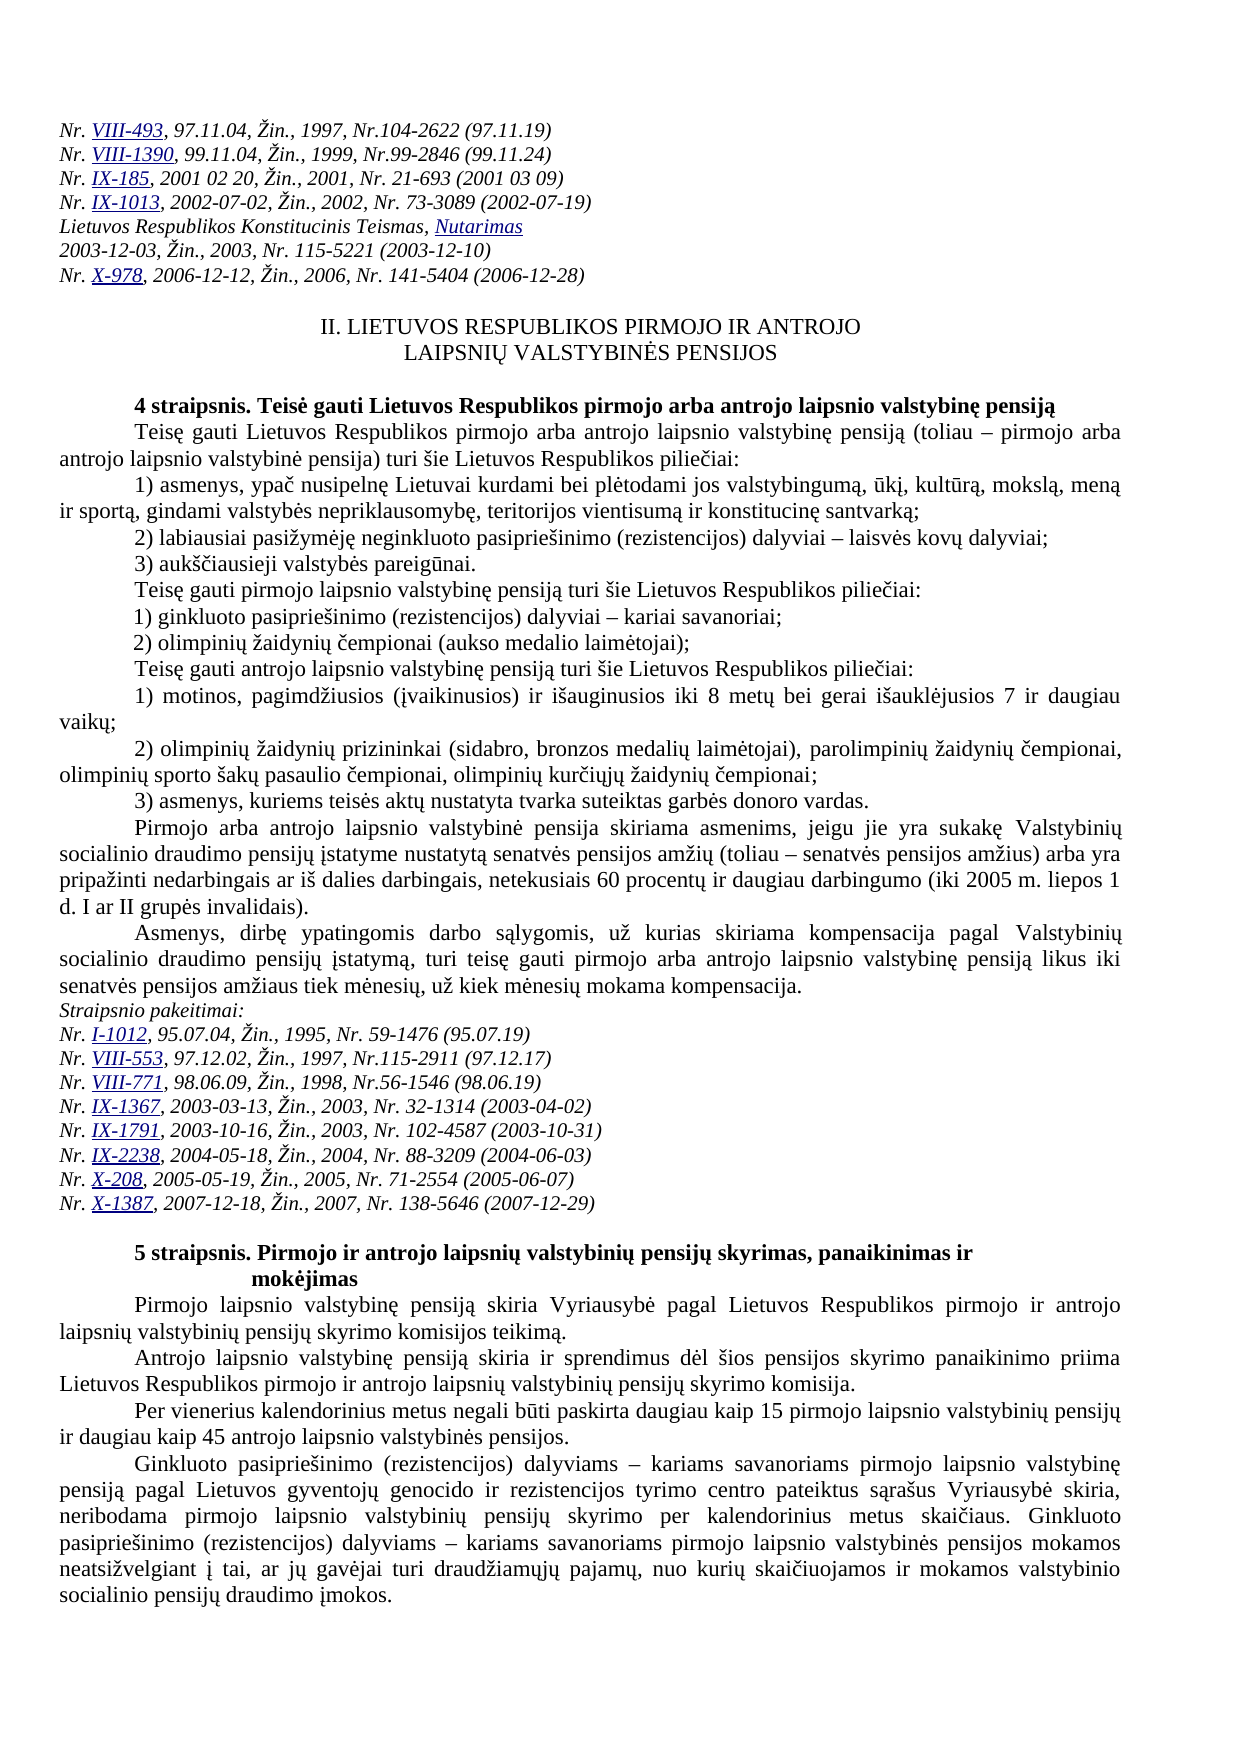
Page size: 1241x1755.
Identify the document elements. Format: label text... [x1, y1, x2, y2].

text Nr. X-208, 2005-05-19, Žin., 2005, Nr. 71-2554 (2005-06-07) [59, 1167, 1122, 1191]
text 1) ginkluoto pasipriešinimo (rezistencijos) dalyviai – kariai savanoriai; [59, 603, 1122, 629]
text 5 straipsnis. Pirmojo ir antrojo laipsnių valstybinių pensijų skyrimas, panaikinimas ir [134, 1239, 1122, 1265]
text 3) aukščiausieji valstybės pareigūnai. [59, 550, 1122, 576]
text Straipsnio pakeitimai: [59, 998, 1122, 1022]
text 2) olimpinių žaidynių prizininkai (sidabro, bronzos medalių laimėtojai), parolimpinių žaidynių čempionai, olimpinių sporto šakų pasaulio čempionai, olimpinių kurčiųjų žaidynių čempionai; [59, 734, 1122, 787]
text Nr. X-978, 2006-12-12, Žin., 2006, Nr. 141-5404 (2006-12-28) [59, 262, 1122, 287]
text Pirmojo arba antrojo laipsnio valstybinė pensija skiriama asmenims, jeigu jie yra sukakę Valstybinių socialinio draudimo pensijų įstatyme nustatytą senatvės pensijos amžių (toliau – senatvės pensijos amžius) arba yra pripažinti nedarbingais ar iš dalies darbingais, netekusiais 60 procentų ir daugiau darbingumo (iki 2005 m. liepos 1 d. I ar II grupės invalidais). [59, 814, 1122, 919]
text 3) asmenys, kuriems teisės aktų nustatyta tvarka suteiktas garbės donoro vardas. [59, 787, 1122, 814]
text Nr. I-1012, 95.07.04, Žin., 1995, Nr. 59-1476 (95.07.19) [59, 1022, 1122, 1046]
text Nr. X-1387, 2007-12-18, Žin., 2007, Nr. 138-5646 (2007-12-29) [59, 1191, 1122, 1215]
text Lietuvos Respublikos Konstitucinis Teismas, Nutarimas [59, 214, 1122, 238]
text Antrojo laipsnio valstybinę pensiją skiria ir sprendimus dėl šios pensijos skyrimo panaikinimo priima Lietuvos Respublikos pirmojo ir antrojo laipsnių valstybinių pensijų skyrimo komisija. [59, 1344, 1121, 1397]
text 1) asmenys, ypač nusipelnę Lietuvai kurdami bei plėtodami jos valstybingumą, ūkį, kultūrą, mokslą, meną ir sportą, gindami valstybės nepriklausomybę, teritorijos vientisumą ir konstitucinę santvarką; [59, 471, 1122, 524]
text 2) labiausiai pasižymėję neginkluoto pasipriešinimo (rezistencijos) dalyviai – laisvės kovų dalyviai; [59, 524, 1122, 550]
text Nr. IX-2238, 2004-05-18, Žin., 2004, Nr. 88-3209 (2004-06-03) [59, 1142, 1122, 1167]
text Asmenys, dirbę ypatingomis darbo sąlygomis, už kurias skiriama kompensacija pagal Valstybinių socialinio draudimo pensijų įstatymą, turi teisę gauti pirmojo arba antrojo laipsnio valstybinę pensiją likus iki senatvės pensijos amžiaus tiek mėnesių, už kiek mėnesių mokama kompensacija. [59, 919, 1122, 998]
text 2003-12-03, Žin., 2003, Nr. 115-5221 (2003-12-10) [59, 238, 1122, 262]
text Teisę gauti pirmojo laipsnio valstybinę pensiją turi šie Lietuvos Respublikos piliečiai: [59, 576, 1122, 603]
text Nr. VIII-493, 97.11.04, Žin., 1997, Nr.104-2622 (97.11.19) [59, 118, 1122, 142]
text Nr. IX-185, 2001 02 20, Žin., 2001, Nr. 21-693 (2001 03 09) [59, 166, 1122, 190]
text 4 straipsnis. Teisė gauti Lietuvos Respublikos pirmojo arba antrojo laipsnio valstybinę pensiją [134, 392, 1122, 418]
text Nr. IX-1791, 2003-10-16, Žin., 2003, Nr. 102-4587 (2003-10-31) [59, 1118, 1122, 1142]
text Nr. IX-1013, 2002-07-02, Žin., 2002, Nr. 73-3089 (2002-07-19) [59, 190, 1122, 214]
text Per vienerius kalendorinius metus negali būti paskirta daugiau kaip 15 pirmojo laipsnio valstybinių pensijų ir daugiau kaip 45 antrojo laipsnio valstybinės pensijos. [59, 1397, 1122, 1449]
text Pirmojo laipsnio valstybinę pensiją skiria Vyriausybė pagal Lietuvos Respublikos pirmojo ir antrojo laipsnių valstybinių pensijų skyrimo komisijos teikimą. [59, 1291, 1122, 1344]
text LAIPSNIŲ VALSTYBINĖS PENSIJOS [59, 339, 1122, 366]
text 2) olimpinių žaidynių čempionai (aukso medalio laimėtojai); [59, 629, 1122, 656]
text Nr. IX-1367, 2003-03-13, Žin., 2003, Nr. 32-1314 (2003-04-02) [59, 1094, 1122, 1118]
text Nr. VIII-771, 98.06.09, Žin., 1998, Nr.56-1546 (98.06.19) [59, 1070, 1122, 1094]
text Nr. VIII-1390, 99.11.04, Žin., 1999, Nr.99-2846 (99.11.24) [59, 142, 1122, 166]
text Nr. VIII-553, 97.12.02, Žin., 1997, Nr.115-2911 (97.12.17) [59, 1046, 1122, 1070]
text Ginkluoto pasipriešinimo (rezistencijos) dalyviams – kariams savanoriams pirmojo laipsnio valstybinę pensiją pagal Lietuvos gyventojų genocido ir rezistencijos tyrimo centro pateiktus sąrašus Vyriausybė skiria, neribodama pirmojo laipsnio valstybinių pensijų skyrimo per kalendorinius metus skaičiaus. Ginkluoto pasipriešinimo (rezistencijos) dalyviams – kariams savanoriams pirmojo laipsnio valstybinės pensijos mokamos neatsižvelgiant į tai, ar jų gavėjai turi draudžiamųjų pajamų, nuo kurių skaičiuojamos ir mokamos valstybinio socialinio pensijų draudimo įmokos. [59, 1449, 1122, 1608]
text 1) motinos, pagimdžiusios (įvaikinusios) ir išauginusios iki 8 metų bei gerai išauklėjusios 7 ir daugiau vaikų; [59, 682, 1122, 734]
text Teisę gauti antrojo laipsnio valstybinę pensiją turi šie Lietuvos Respublikos piliečiai: [59, 656, 1122, 682]
text Teisę gauti Lietuvos Respublikos pirmojo arba antrojo laipsnio valstybinę pensiją (toliau – pirmojo arba antrojo laipsnio valstybinė pensija) turi šie Lietuvos Respublikos piliečiai: [59, 418, 1122, 471]
text II. LIETUVOS RESPUBLIKOS PIRMOJO IR ANTROJO [59, 313, 1122, 339]
text mokėjimas [251, 1265, 1122, 1291]
